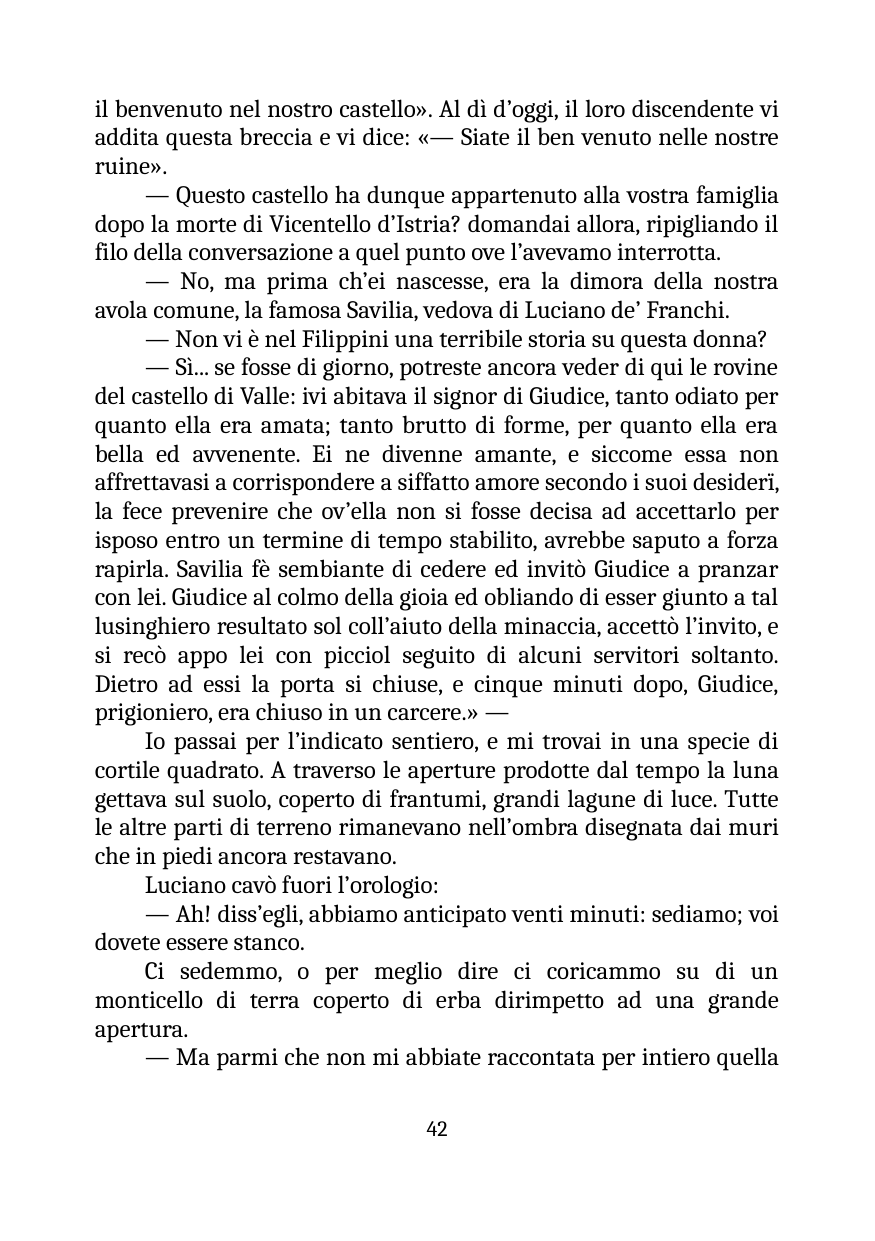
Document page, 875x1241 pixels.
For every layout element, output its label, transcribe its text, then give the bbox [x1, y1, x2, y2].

text — Ma parmi che non mi abbiate raccontata per intiero quella [94, 1043, 779, 1072]
text Io passai per l’indicato sentiero, e mi trovai in una specie di cortile quadrato. A traverso le aperture prodotte dal tempo la luna gettava sul suolo, coperto di frantumi, grandi lagune di luce. Tutte le altre parti di terreno rimanevano nell’ombra disegnata dai muri che in piedi ancora restavano. [94, 727, 779, 871]
text — Ah! diss’egli, abbiamo anticipato venti minuti: sediamo; voi dovete essere stanco. [94, 899, 779, 957]
text — Non vi è nel Filippini una terribile storia su questa donna? [94, 324, 779, 353]
text — Questo castello ha dunque appartenuto alla vostra famiglia dopo la morte di Vicentello d’Istria? domandai allora, ripigliando il filo della conversazione a quel punto ove l’avevamo interrotta. [94, 181, 779, 267]
text Luciano cavò fuori l’orologio: [94, 871, 779, 899]
text — No, ma prima ch’ei nascesse, era la dimora della nostra avola comune, la famosa Savilia, vedova di Luciano de’ Franchi. [94, 267, 779, 324]
text il benvenuto nel nostro castello». Al dì d’oggi, il loro discendente vi addita questa breccia e vi dice: «— Siate il ben venuto nelle nostre ruine». [94, 94, 779, 181]
text — Sì... se fosse di giorno, potreste ancora veder di qui le rovine del castello di Valle: ivi abitava il signor di Giudice, tanto odiato per quanto ella era amata; tanto brutto di forme, per quanto ella era bella ed avvenente. Ei ne divenne amante, e siccome essa non affrettavasi a corrispondere a siffatto amore secondo i suoi desiderï, la fece prevenire che ov’ella non si fosse decisa ad accettarlo per isposo entro un termine di tempo stabilito, avrebbe saputo a forza rapirla. Savilia fè sembiante di cedere ed invitò Giudice a pranzar con lei. Giudice al colmo della gioia ed obliando di esser giunto a tal lusinghiero resultato sol coll’aiuto della minaccia, accettò l’invito, e si recò appo lei con picciol seguito di alcuni servitori soltanto. Dietro ad essi la porta si chiuse, e cinque minuti dopo, Giudice, prigioniero, era chiuso in un carcere.» — [94, 353, 779, 727]
text Ci sedemmo, o per meglio dire ci coricammo su di un monticello di terra coperto di erba dirimpetto ad una grande apertura. [94, 957, 779, 1043]
